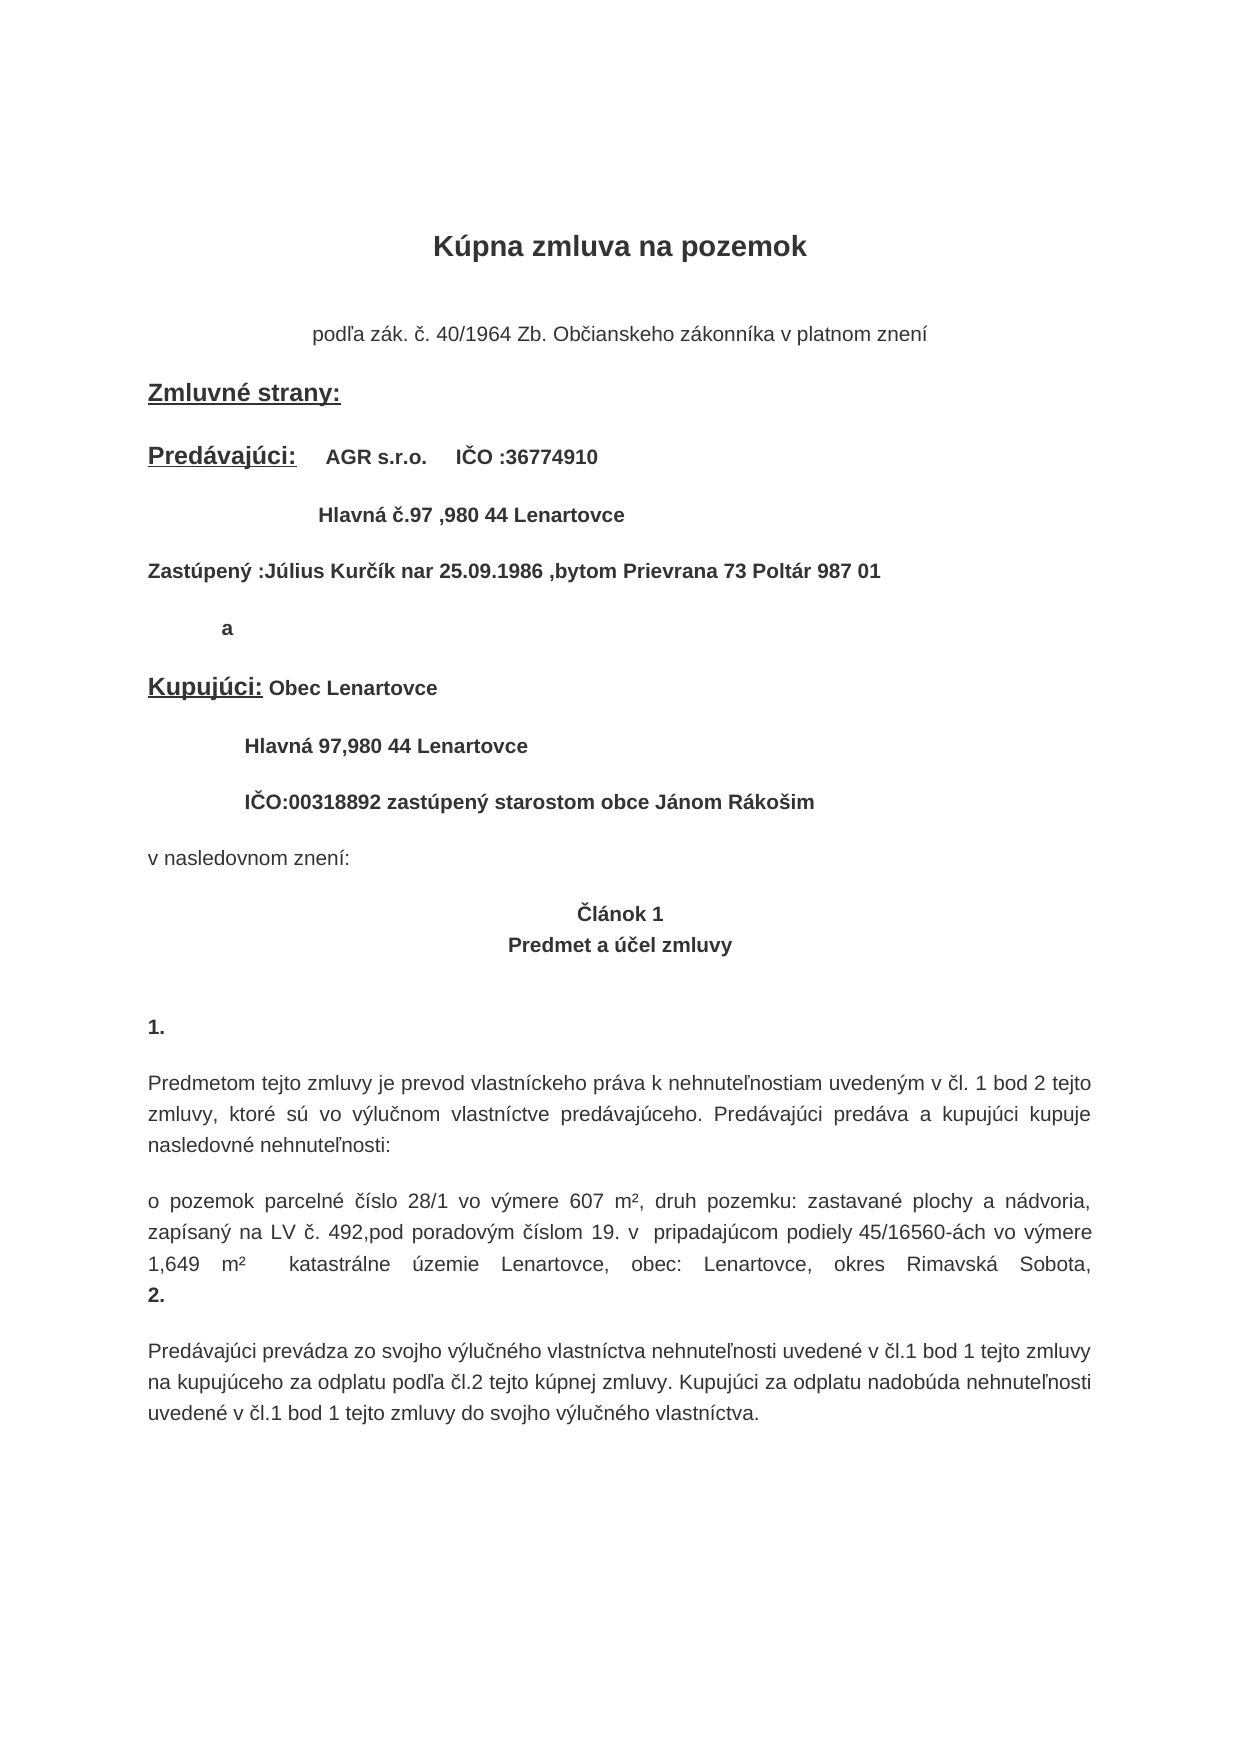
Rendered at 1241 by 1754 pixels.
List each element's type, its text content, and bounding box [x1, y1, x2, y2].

text a [148, 615, 1093, 639]
text o pozemok parcelné číslo 28/1 vo výmere 607 m², druh pozemku: zastavané plochy a nádvoria, zapísaný na LV č. 492,pod poradovým číslom 19. v pripadajúcom podiely 45/16560-ách vo výmere 1,649 m² katastrálne územie Lenartovce, obec: Lenartovce, okres Rimavská Sobota, 2. [148, 1189, 1093, 1306]
text Kúpna zmluva na pozemok [148, 229, 1093, 262]
text v nasledovnom znení: [148, 846, 1093, 870]
text podľa zák. č. 40/1964 Zb. Občianskeho zákonníka v platnom znení [148, 322, 1093, 346]
text Zmluvné strany: [148, 378, 1093, 407]
text Kupujúci: Obec Lenartovce [148, 671, 1093, 700]
text 1. [148, 1014, 1093, 1038]
text Predávajúci: AGR s.r.o. IČO :36774910 [148, 441, 1093, 469]
text IČO:00318892 zastúpený starostom obce Jánom Rákošim [148, 790, 1093, 814]
text Článok 1 Predmet a účel zmluvy [148, 902, 1093, 957]
text Zastúpený :Július Kurčík nar 25.09.1986 ,bytom Prievrana 73 Poltár 987 01 [148, 559, 1093, 583]
text Predávajúci prevádza zo svojho výlučného vlastníctva nehnuteľnosti uvedené v čl.1 bod 1 tejto zmluvy na kupujúceho za odplatu podľa čl.2 tejto kúpnej zmluvy. Kupujúci za odplatu nadobúda nehnuteľnosti uvedené v čl.1 bod 1 tejto zmluvy do svojho výlučného vlastníctva. [148, 1339, 1093, 1425]
text Predmetom tejto zmluvy je prevod vlastníckeho práva k nehnuteľnostiam uvedeným v čl. 1 bod 2 tejto zmluvy, ktoré sú vo výlučnom vlastníctve predávajúceho. Predávajúci predáva a kupujúci kupuje nasledovné nehnuteľnosti: [148, 1071, 1093, 1157]
text Hlavná 97,980 44 Lenartovce [148, 734, 1093, 758]
text Hlavná č.97 ,980 44 Lenartovce [148, 503, 1093, 527]
